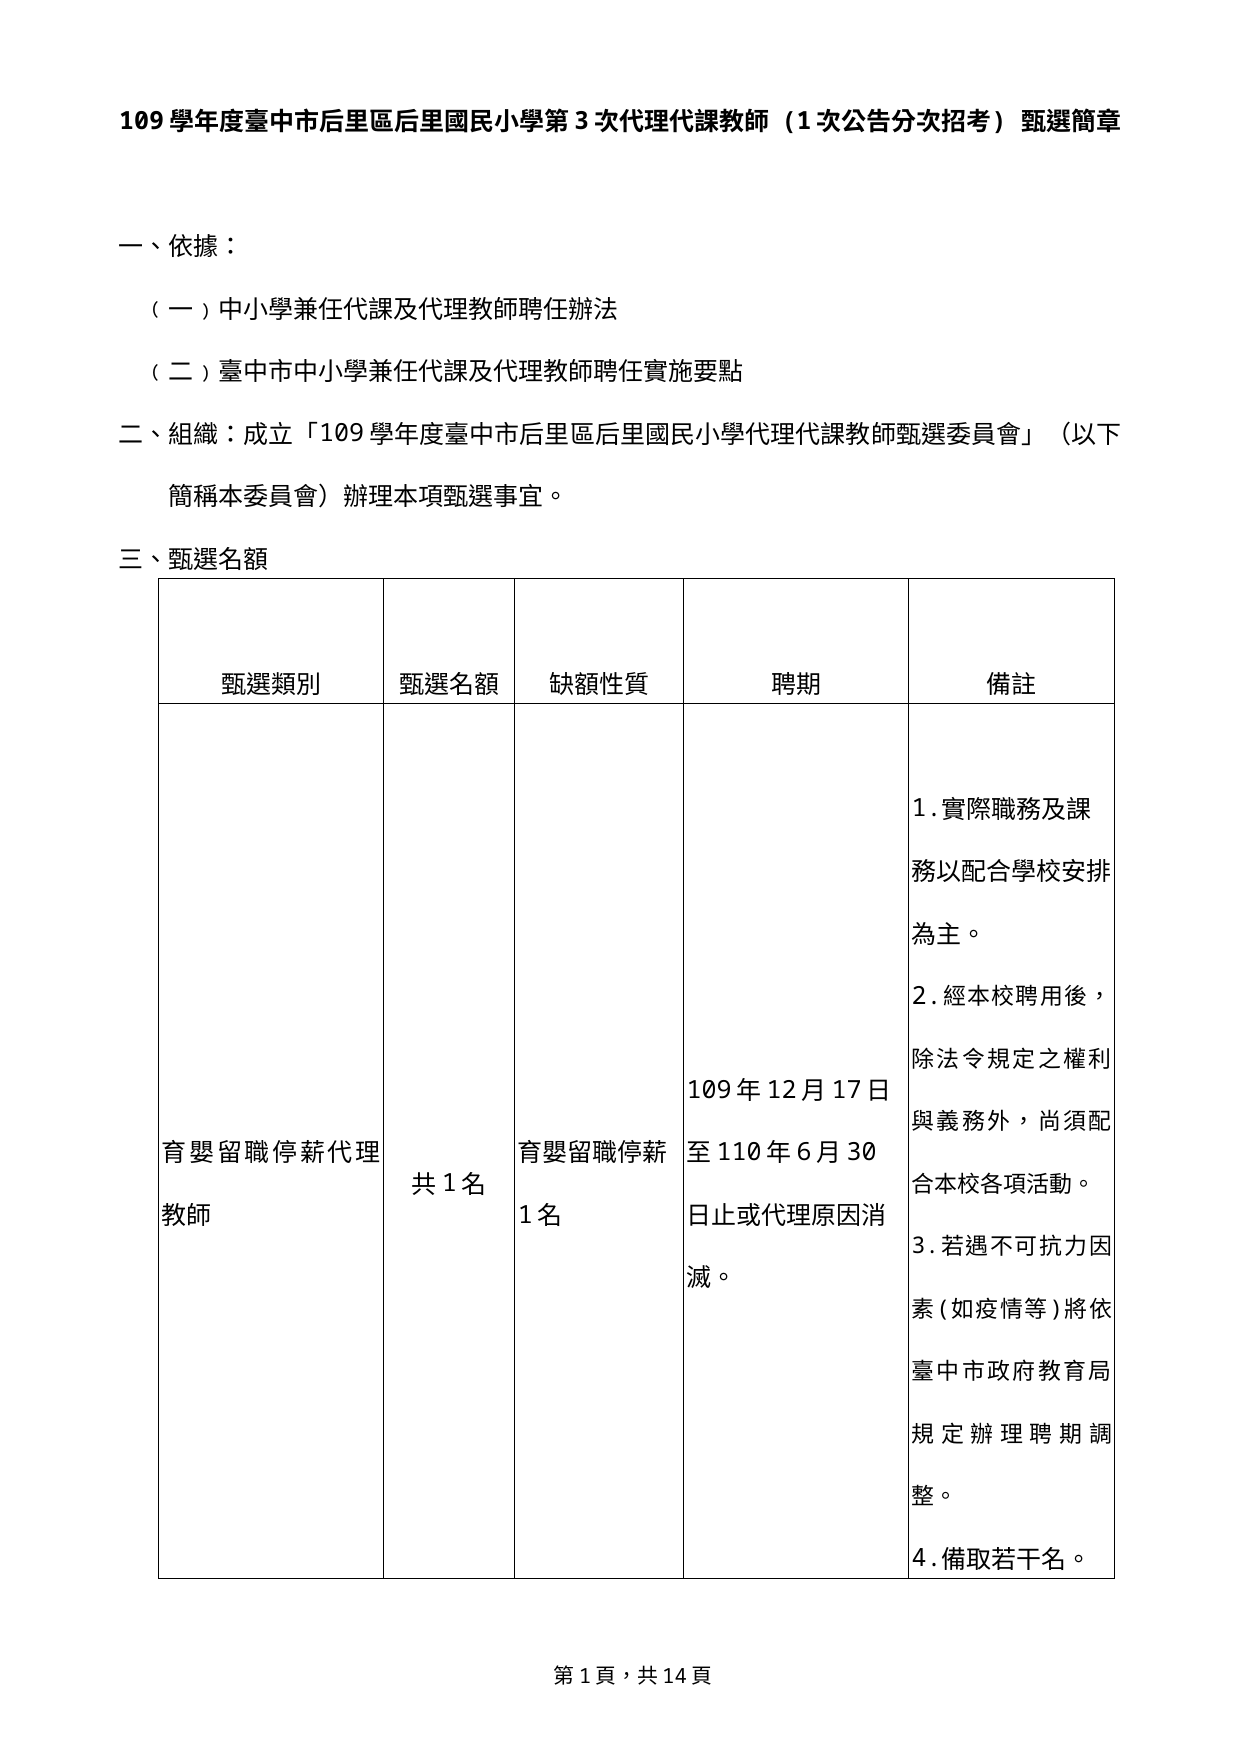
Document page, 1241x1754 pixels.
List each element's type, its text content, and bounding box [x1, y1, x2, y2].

table_cell 1.實際職務及課務以配合學校安排為主。 2.經本校聘用後，除法令規定之權利與義務外，尚須配合本校各項活動。 3.若遇不可抗力因素(如疫情等)將依臺中市政府教育局規定辦理聘期調整。 4.備取若干名。 [909, 704, 1114, 1578]
table_header 聘期 [684, 579, 908, 703]
text ﹙二﹚臺中市中小學兼任代課及代理教師聘任實施要點 [143, 328, 1122, 391]
table_header 備註 [909, 579, 1114, 703]
text 三、甄選名額 [118, 516, 1122, 578]
text 109學年度臺中市后里區后里國民小學第3次代理代課教師 (1次公告分次招考) 甄選簡章 [118, 78, 1122, 141]
table_header 甄選名額 [384, 579, 514, 703]
text 一、依據： [118, 203, 1122, 266]
table_header 甄選類別 [159, 579, 383, 703]
text 二、組織：成立「109學年度臺中市后里區后里國民小學代理代課教師甄選委員會」（以下簡稱本委員會）辦理本項甄選事宜。 [118, 391, 1122, 516]
table_cell 育嬰留職停薪1名 [515, 704, 683, 1578]
table_header 缺額性質 [515, 579, 683, 703]
table_cell 109年12月17日至110年6月30日止或代理原因消滅。 [684, 704, 908, 1578]
table_cell 共1名 [384, 704, 514, 1578]
table_cell 育嬰留職停薪代理教師 [159, 704, 383, 1578]
text ﹙一﹚中小學兼任代課及代理教師聘任辦法 [143, 266, 1122, 328]
